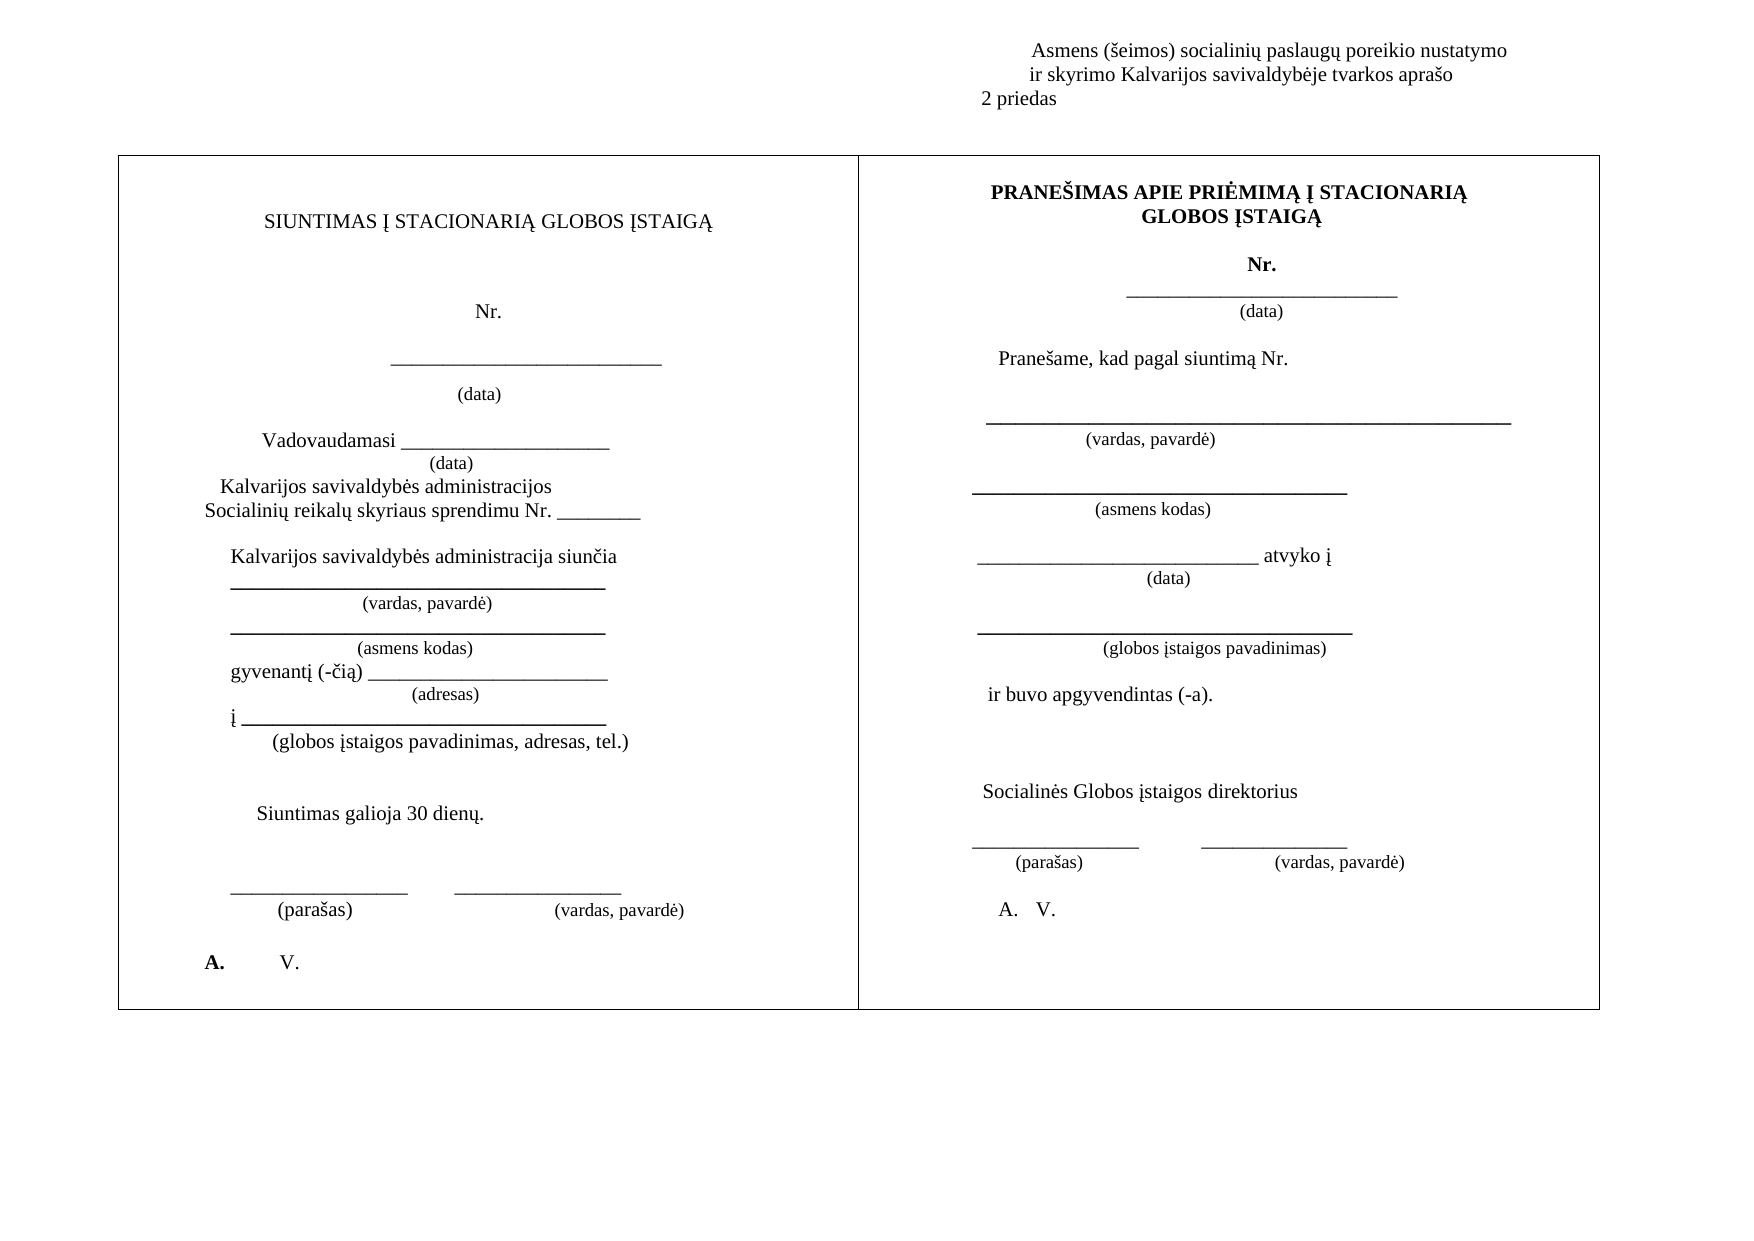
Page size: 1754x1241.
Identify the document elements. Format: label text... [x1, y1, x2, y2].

text 2 priedas [388, 86, 1577, 110]
text ir skyrimo Kalvarijos savivaldybėje tvarkos aprašo [906, 62, 1577, 86]
table_header SIUNTIMAS Į STACIONARIĄ GLOBOS ĮSTAIGĄ Nr. __________________________ (data) Vadovaudamasi ____________________ (data) Kalvarijos savivaldybės administracijos Socialinių reikalų skyriaus sprendimu Nr. ________ Kalvarijos savivaldybės administracija siunčia ____________________________________ (vardas, pavardė) ____________________________________ (asmens kodas) gyvenantį (-čią) _______________________ (adresas) į ___________________________________ (globos įstaigos pavadinimas, adresas, tel.) Siuntimas galioja 30 dienų. _________________ ________________ (parašas) (vardas, pavardė) A. V. [119, 156, 858, 1009]
table_header PRANEŠIMAS APIE PRIĖMIMĄ Į STACIONARIĄ GLOBOS ĮSTAIGĄ Nr. __________________________ (data) Pranešame, kad pagal siuntimą Nr. ____________________________________ (vardas, pavardė) ____________________________________ (asmens kodas) ___________________________ atvyko į (data) ____________________________________ (globos įstaigos pavadinimas) ir buvo apgyvendintas (-a). Socialinės Globos įstaigos direktorius ________________ ______________ (parašas) (vardas, pavardė) A. V. [859, 156, 1599, 1009]
text Asmens (šeimos) socialinių paslaugų poreikio nustatymo [928, 37, 1577, 62]
